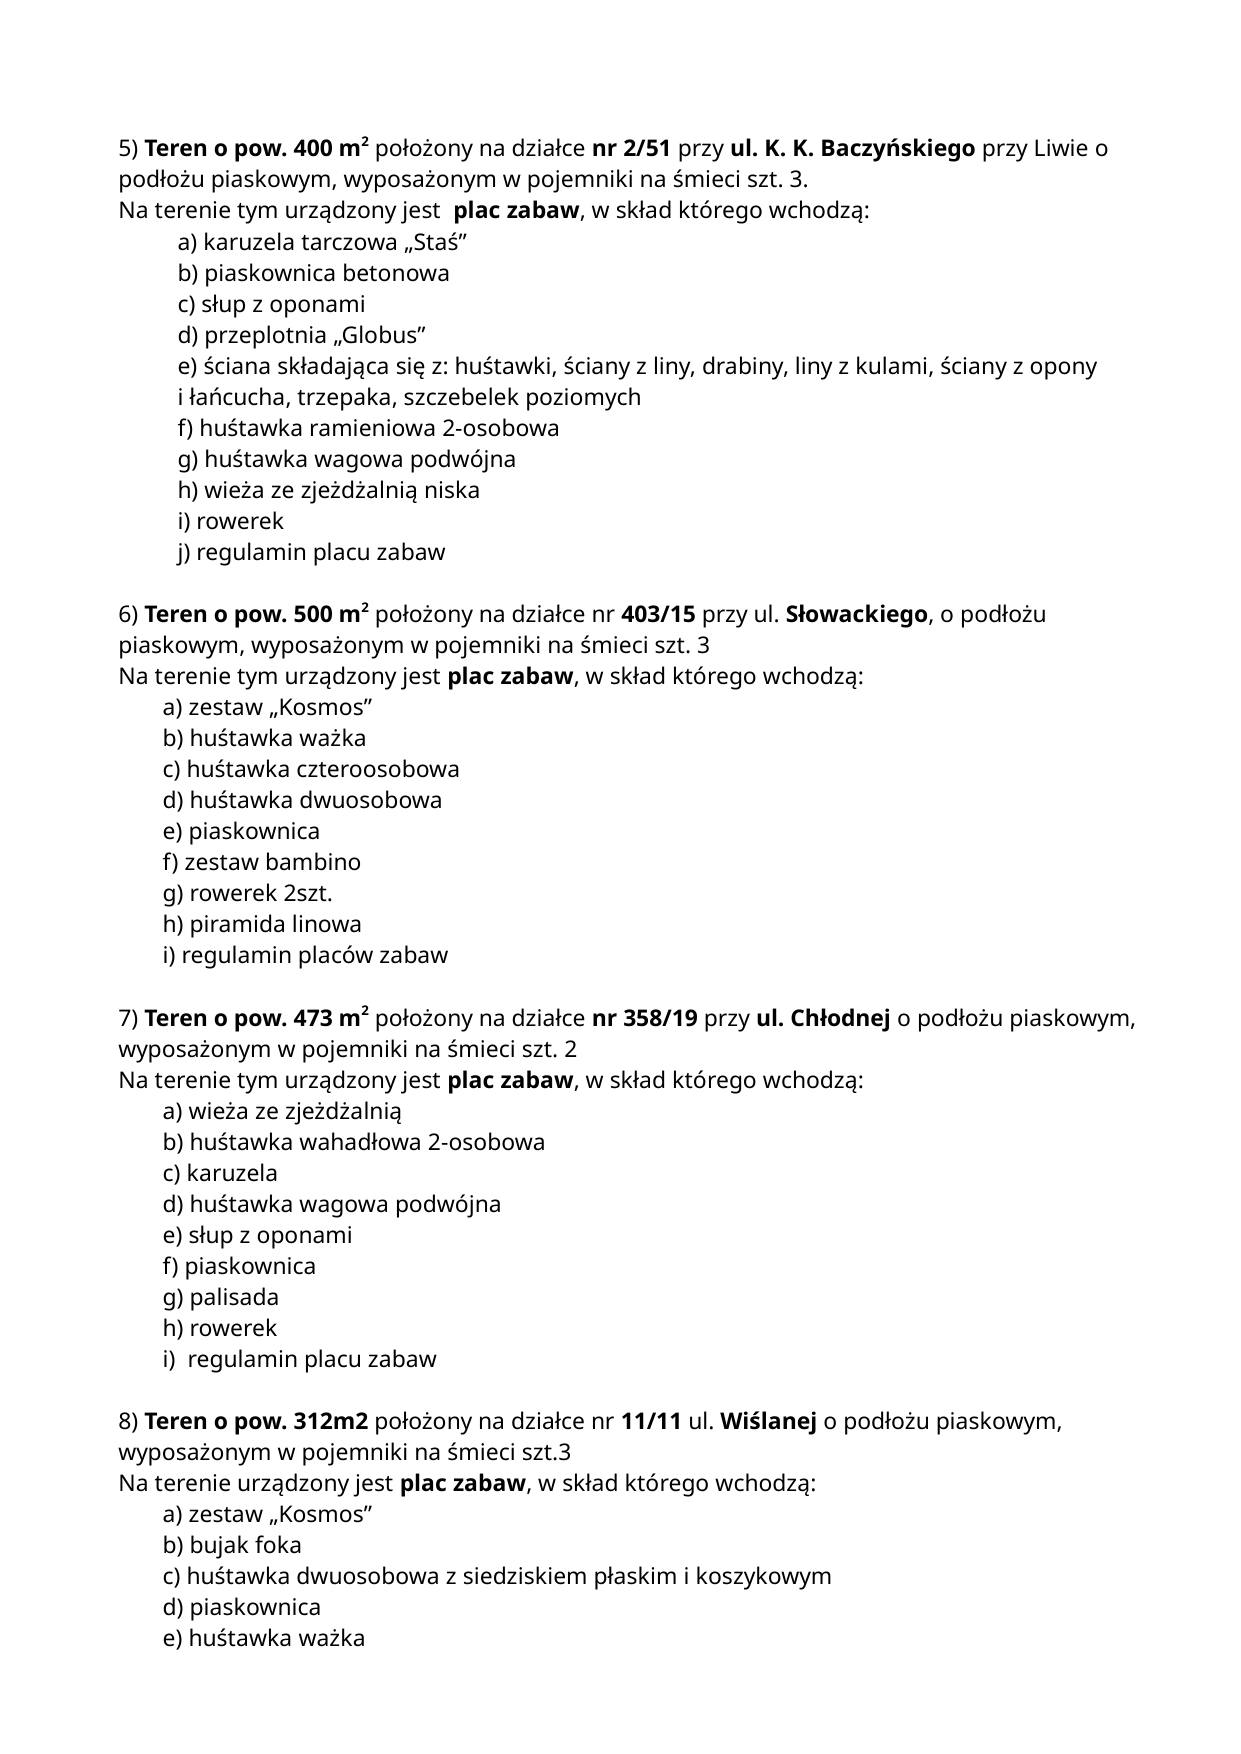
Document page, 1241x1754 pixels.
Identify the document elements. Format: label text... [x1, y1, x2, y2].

list c) słup z oponami [177, 288, 1152, 319]
text h) piramida linowa [162, 908, 1152, 939]
list Na terenie tym urządzony jest plac zabaw, w skład którego wchodzą: [118, 194, 1152, 226]
list Na terenie tym urządzony jest plac zabaw, w skład którego wchodzą: [118, 1064, 1152, 1095]
list h) wieża ze zjeżdżalnią niska [177, 474, 1152, 505]
text d) huśtawka dwuosobowa [162, 784, 1152, 815]
text f) piaskownica [162, 1250, 1152, 1281]
list j) regulamin placu zabaw [177, 536, 1152, 567]
text b) huśtawka ważka [162, 722, 1152, 753]
list e) ściana składająca się z: huśtawki, ściany z liny, drabiny, liny z kulami, ściany z opony i łańcucha, trzepaka, szczebelek poziomych [177, 350, 1152, 412]
text b) huśtawka wahadłowa 2-osobowa [162, 1126, 1152, 1157]
text d) piaskownica [162, 1591, 1152, 1622]
list i) rowerek [177, 505, 1152, 536]
text a) wieża ze zjeżdżalnią [162, 1095, 1152, 1126]
text e) piaskownica [162, 815, 1152, 846]
text 7) Teren o pow. 473 m2 położony na działce nr 358/19 przy ul. Chłodnej o podłożu piaskowym, wyposażonym w pojemniki na śmieci szt. 2 [118, 1002, 1152, 1064]
text g) rowerek 2szt. [162, 877, 1152, 908]
text c) huśtawka czteroosobowa [162, 753, 1152, 784]
text h) rowerek [162, 1312, 1152, 1343]
text a) zestaw „Kosmos” [162, 691, 1152, 722]
list 6) Teren o pow. 500 m2 położony na działce nr 403/15 przy ul. Słowackiego, o podłożu piaskowym, wyposażonym w pojemniki na śmieci szt. 3 [118, 598, 1152, 660]
list a) karuzela tarczowa „Staś” [177, 226, 1152, 257]
text e) huśtawka ważka [162, 1622, 1152, 1653]
list Na terenie tym urządzony jest plac zabaw, w skład którego wchodzą: [118, 660, 1152, 691]
text d) huśtawka wagowa podwójna [162, 1188, 1152, 1219]
text g) palisada [162, 1281, 1152, 1312]
list b) piaskownica betonowa [177, 257, 1152, 288]
list 5) Teren o pow. 400 m2 położony na działce nr 2/51 przy ul. K. K. Baczyńskiego przy Liwie o podłożu piaskowym, wyposażonym w pojemniki na śmieci szt. 3. [118, 132, 1152, 194]
list d) przeplotnia „Globus” [177, 319, 1152, 350]
text e) słup z oponami [162, 1219, 1152, 1250]
text c) huśtawka dwuosobowa z siedziskiem płaskim i koszykowym [162, 1560, 1152, 1591]
text f) zestaw bambino [162, 846, 1152, 877]
list f) huśtawka ramieniowa 2-osobowa [177, 412, 1152, 443]
text Na terenie urządzony jest plac zabaw, w skład którego wchodzą: [118, 1467, 1152, 1498]
list g) huśtawka wagowa podwójna [177, 443, 1152, 474]
text c) karuzela [162, 1157, 1152, 1188]
text i) regulamin placu zabaw [162, 1343, 1152, 1374]
text i) regulamin placów zabaw [162, 939, 1152, 971]
text b) bujak foka [162, 1529, 1152, 1560]
text 8) Teren o pow. 312m2 położony na działce nr 11/11 ul. Wiślanej o podłożu piaskowym, wyposażonym w pojemniki na śmieci szt.3 [118, 1405, 1152, 1467]
text a) zestaw „Kosmos” [162, 1498, 1152, 1529]
